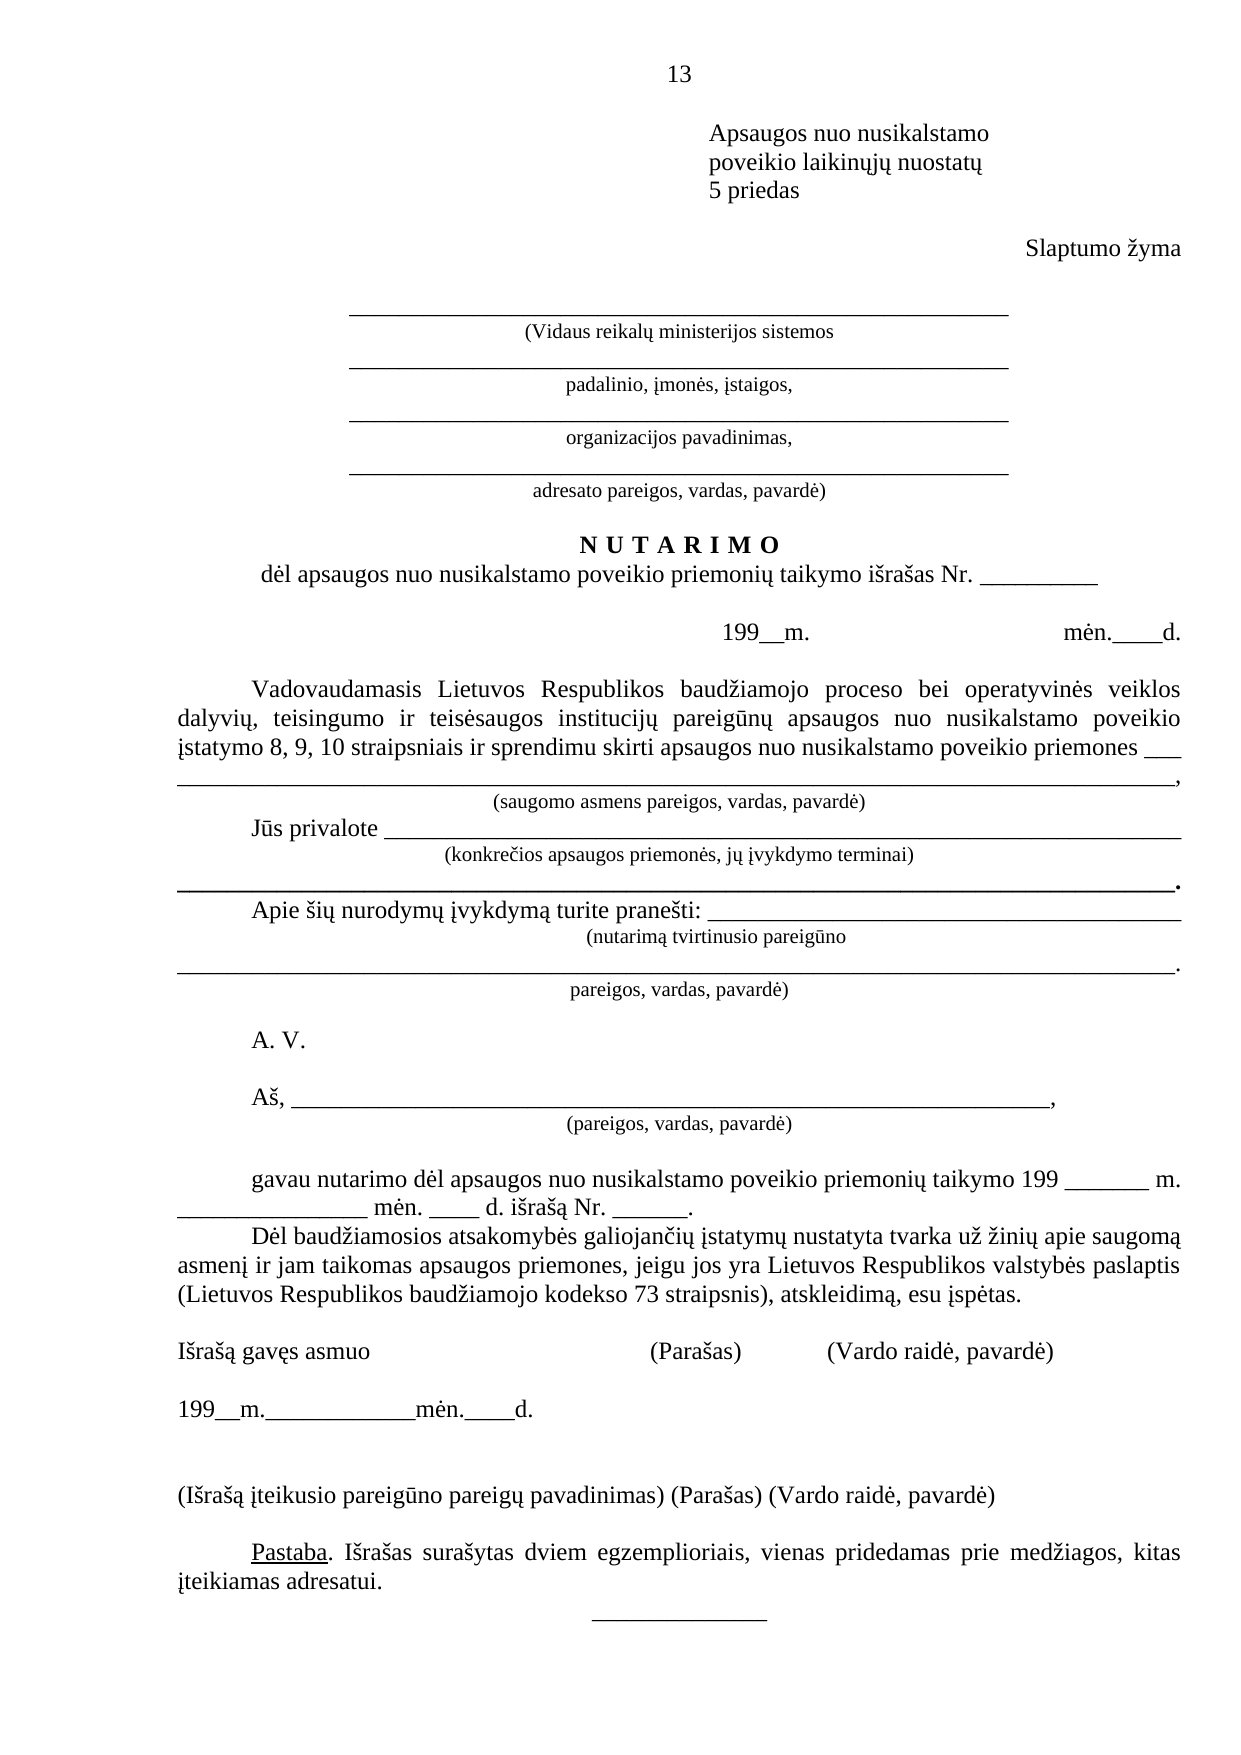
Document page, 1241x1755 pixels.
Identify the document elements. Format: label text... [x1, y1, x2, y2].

text Dėl baudžiamosios atsakomybės galiojančių įstatymų nustatyta tvarka už žinių apie saugomą asmenį ir jam taikomas apsaugos priemones, jeigu jos yra Lietuvos Respublikos valstybės paslaptis (Lietuvos Respublikos baudžiamojo kodekso 73 straipsnis), atskleidimą, esu įspėtas. [177, 1221, 1181, 1307]
text (nutarimą tvirtinusio pareigūno [177, 924, 1181, 948]
text adresato pareigos, vardas, pavardė) [177, 478, 1181, 502]
text . [177, 948, 1181, 977]
text organizacijos pavadinimas, [177, 425, 1181, 449]
text , [177, 761, 1181, 789]
text dėl apsaugos nuo nusikalstamo poveikio priemonių taikymo išrašas Nr. [177, 559, 1181, 588]
text Slaptumo žyma [177, 233, 1181, 262]
text ______________ [177, 1595, 1181, 1624]
text Išrašą gavęs asmuo (Parašas) (Vardo raidė, pavardė) [177, 1336, 1181, 1365]
text A. V. [177, 1025, 1181, 1053]
text padalinio, įmonės, įstaigos, [177, 372, 1181, 396]
text Jūs privalote [177, 813, 1181, 842]
text 199__m.____________mėn.____d. [177, 1394, 1181, 1422]
text (saugomo asmens pareigos, vardas, pavardė) [177, 789, 1181, 813]
text Apsaugos nuo nusikalstamo [177, 118, 1181, 147]
text 199__m. mėn.____d. [177, 617, 1181, 646]
text (Vidaus reikalų ministerijos sistemos [177, 319, 1181, 343]
text (pareigos, vardas, pavardė) [177, 1111, 1181, 1135]
text NUTARIMO [177, 531, 1181, 559]
text Pastaba. Išrašas surašytas dviem egzemplioriais, vienas pridedamas prie medžiagos, kitas įteikiamas adresatui. [177, 1537, 1181, 1595]
text Aš, , [177, 1082, 1181, 1111]
text (Išrašą įteikusio pareigūno pareigų pavadinimas) (Parašas) (Vardo raidė, pavardė) [177, 1480, 1181, 1509]
text Vadovaudamasis Lietuvos Respublikos baudžiamojo proceso bei operatyvinės veiklos dalyvių, teisingumo ir teisėsaugos institucijų pareigūnų apsaugos nuo nusikalstamo poveikio įstatymo 8, 9, 10 straipsniais ir sprendimu skirti apsaugos nuo nusikalstamo poveikio priemones [177, 674, 1181, 761]
text mėn. ____ d. išrašą Nr. ______. [177, 1192, 1181, 1221]
text 5 priedas [177, 176, 1181, 204]
text poveikio laikinųjų nuostatų [177, 147, 1181, 176]
text (konkrečios apsaugos priemonės, jų įvykdymo terminai) [177, 842, 1181, 866]
text . [177, 866, 1181, 895]
text gavau nutarimo dėl apsaugos nuo nusikalstamo poveikio priemonių taikymo 199 m. [177, 1164, 1181, 1192]
text pareigos, vardas, pavardė) [177, 977, 1181, 1001]
text Apie šių nurodymų įvykdymą turite pranešti: [177, 895, 1181, 924]
